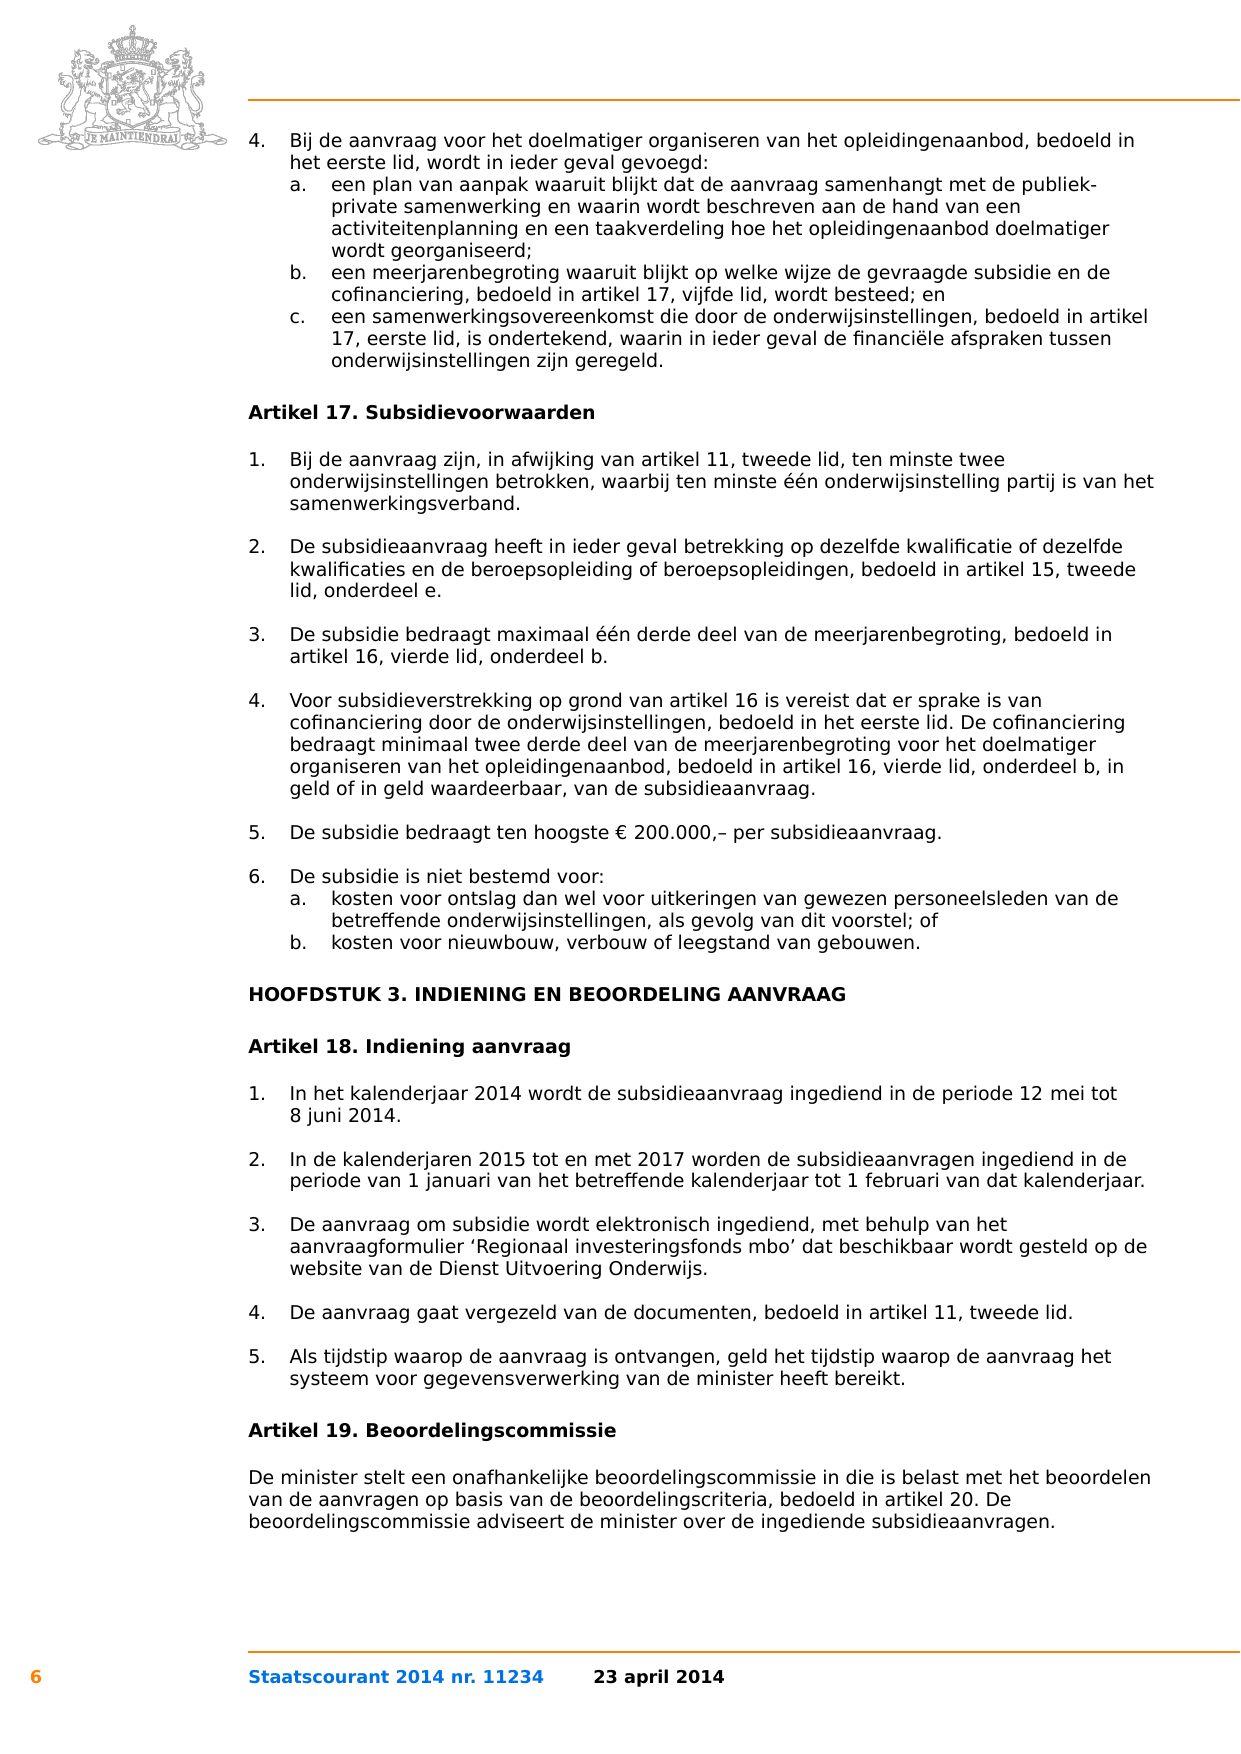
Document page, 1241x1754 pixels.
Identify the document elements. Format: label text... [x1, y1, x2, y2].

text 1. Bij de aanvraag zijn, in afwijking van artikel 11, tweede lid, ten minste twee onderwijsinstellingen betrokken, waarbij ten minste één onderwijsinstelling partij is van het samenwerkingsverband. [248, 449, 1163, 514]
subtitle Artikel 17. Subsidievoorwaarden [248, 402, 1163, 424]
text 1. In het kalenderjaar 2014 wordt de subsidieaanvraag ingediend in de periode 12 mei tot 8 juni 2014. [248, 1083, 1163, 1127]
picture [38, 25, 227, 150]
text 4. Voor subsidieverstrekking op grond van artikel 16 is vereist dat er sprake is van cofinanciering door de onderwijsinstellingen, bedoeld in het eerste lid. De cofinanciering bedraagt minimaal twee derde deel van de meerjarenbegroting voor het doelmatiger organiseren van het opleidingenaanbod, bedoeld in artikel 16, vierde lid, onderdeel b, in geld of in geld waardeerbaar, van de subsidieaanvraag. [248, 690, 1163, 800]
text b. kosten voor nieuwbouw, verbouw of leegstand van gebouwen. [289, 932, 1163, 954]
text 2. De subsidieaanvraag heeft in ieder geval betrekking op dezelfde kwalificatie of dezelfde kwalificaties en de beroepsopleiding of beroepsopleidingen, bedoeld in artikel 15, tweede lid, onderdeel e. [248, 536, 1163, 602]
text De minister stelt een onafhankelijke beoordelingscommissie in die is belast met het beoordelen van de aanvragen op basis van de beoordelingscriteria, bedoeld in artikel 20. De beoordelingscommissie adviseert de minister over de ingediende subsidieaanvragen. [248, 1467, 1163, 1533]
text 2. In de kalenderjaren 2015 tot en met 2017 worden de subsidieaanvragen ingediend in de periode van 1 januari van het betreffende kalenderjaar tot 1 februari van dat kalenderjaar. [248, 1148, 1163, 1192]
text 3. De subsidie bedraagt maximaal één derde deel van de meerjarenbegroting, bedoeld in artikel 16, vierde lid, onderdeel b. [248, 624, 1163, 668]
text a. kosten voor ontslag dan wel voor uitkeringen van gewezen personeelsleden van de betreffende onderwijsinstellingen, als gevolg van dit voorstel; of [289, 888, 1163, 932]
subtitle Artikel 18. Indiening aanvraag [248, 1036, 1163, 1058]
subtitle HOOFDSTUK 3. INDIENING EN BEOORDELING AANVRAAG [248, 984, 1163, 1006]
subtitle Artikel 19. Beoordelingscommissie [248, 1420, 1163, 1442]
text b. een meerjarenbegroting waaruit blijkt op welke wijze de gevraagde subsidie en de cofinanciering, bedoeld in artikel 17, vijfde lid, wordt besteed; en [289, 262, 1163, 306]
text c. een samenwerkingsovereenkomst die door de onderwijsinstellingen, bedoeld in artikel 17, eerste lid, is ondertekend, waarin in ieder geval de financiële afspraken tussen onderwijsinstellingen zijn geregeld. [289, 306, 1163, 372]
text a. een plan van aanpak waaruit blijkt dat de aanvraag samenhangt met de publiek-private samenwerking en waarin wordt beschreven aan de hand van een activiteitenplanning en een taakverdeling hoe het opleidingenaanbod doelmatiger wordt georganiseerd; [289, 174, 1163, 262]
text 3. De aanvraag om subsidie wordt elektronisch ingediend, met behulp van het aanvraagformulier ‘Regionaal investeringsfonds mbo’ dat beschikbaar wordt gesteld op de website van de Dienst Uitvoering Onderwijs. [248, 1214, 1163, 1280]
text 4. Bij de aanvraag voor het doelmatiger organiseren van het opleidingenaanbod, bedoeld in het eerste lid, wordt in ieder geval gevoegd: [248, 130, 1163, 174]
text 5. De subsidie bedraagt ten hoogste € 200.000,– per subsidieaanvraag. [248, 822, 1163, 844]
text 6. De subsidie is niet bestemd voor: [248, 866, 1163, 888]
text 5. Als tijdstip waarop de aanvraag is ontvangen, geld het tijdstip waarop de aanvraag het systeem voor gegevensverwerking van de minister heeft bereikt. [248, 1346, 1163, 1390]
text 4. De aanvraag gaat vergezeld van de documenten, bedoeld in artikel 11, tweede lid. [248, 1302, 1163, 1324]
